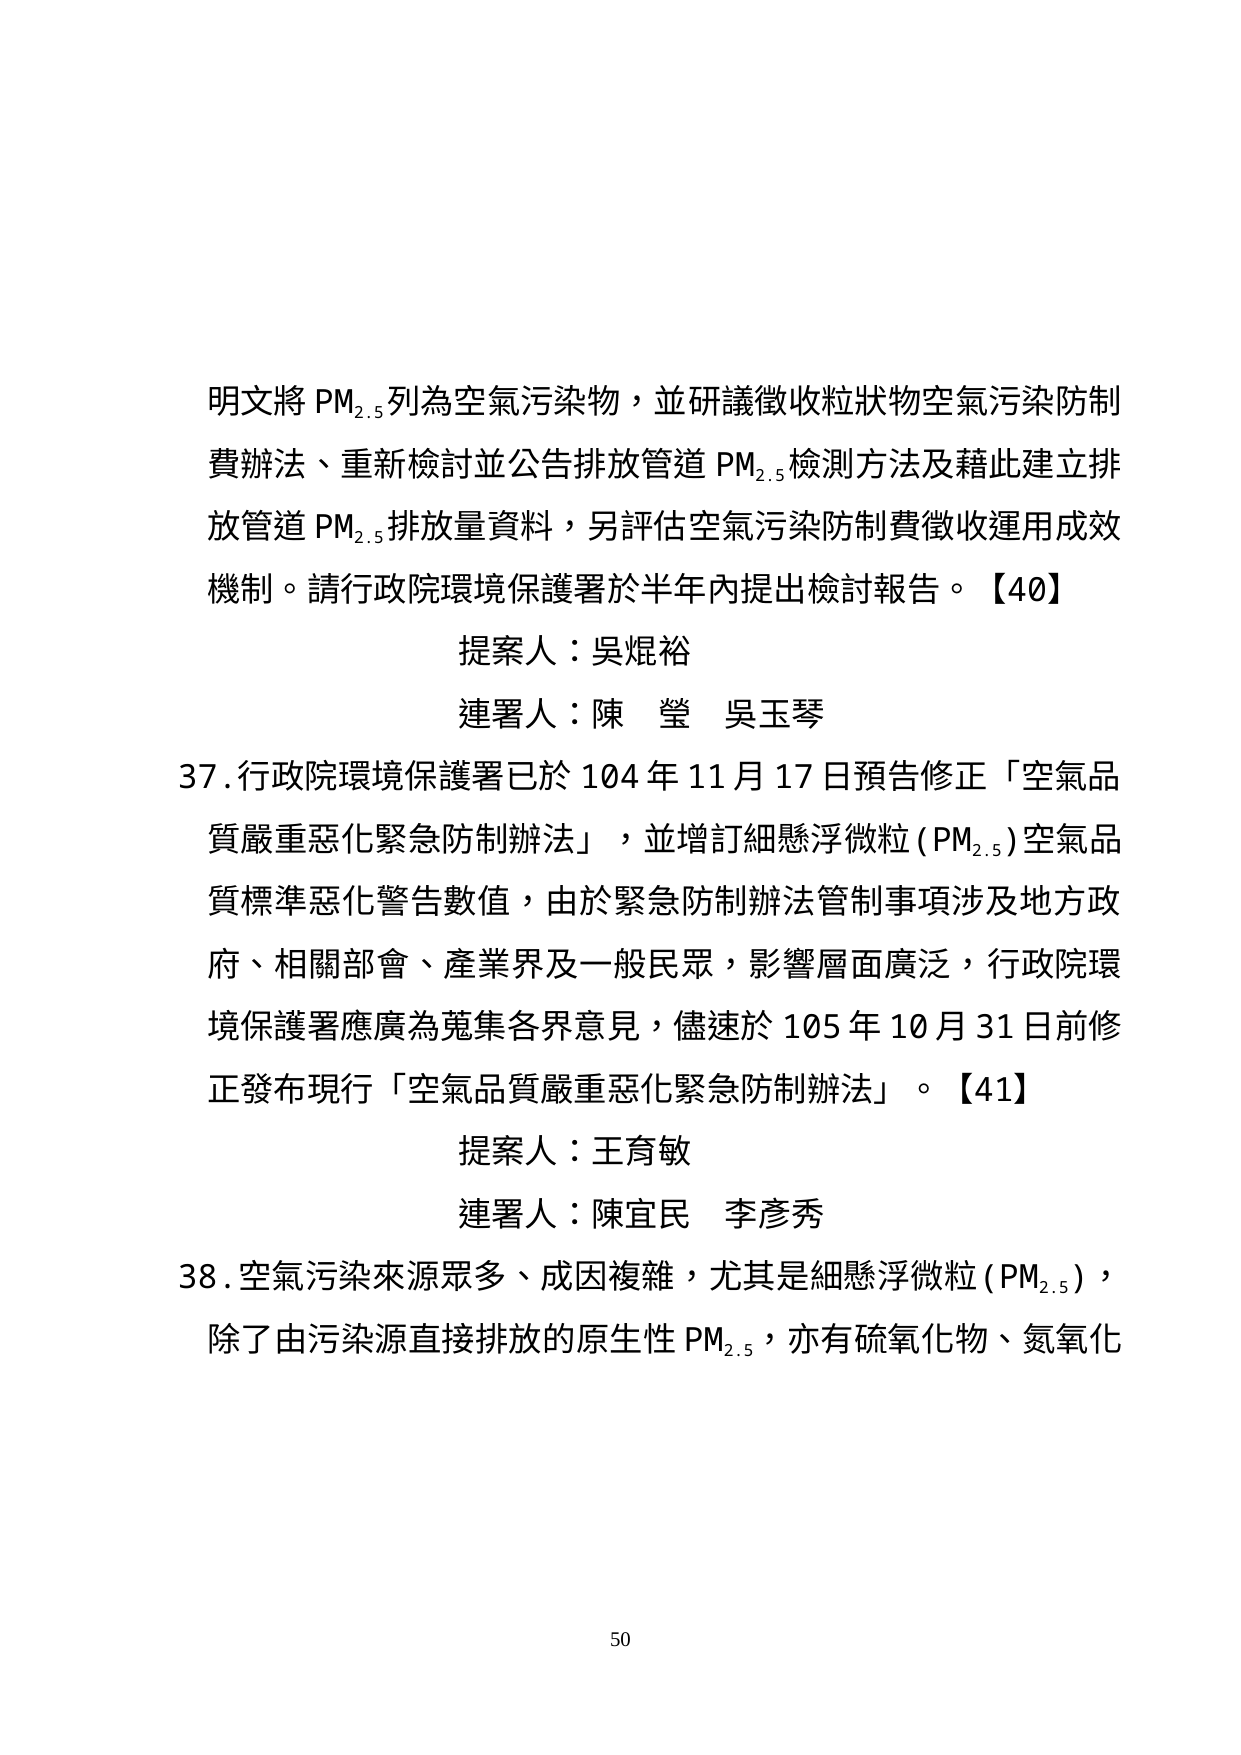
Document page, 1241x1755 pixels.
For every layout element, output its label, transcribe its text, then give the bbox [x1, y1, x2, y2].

text 提案人：王育敏 [118, 1108, 1122, 1170]
text 提案人：吳焜裕 [118, 608, 1122, 670]
text 連署人：陳 瑩 吳玉琴 [118, 670, 1122, 733]
text 37.行政院環境保護署已於104年11月17日預告修正「空氣品質嚴重惡化緊急防制辦法」，並增訂細懸浮微粒(PM2.5)空氣品質標準惡化警告數值，由於緊急防制辦法管制事項涉及地方政府、相關部會、產業界及一般民眾，影響層面廣泛，行政院環境保護署應廣為蒐集各界意見，儘速於105年10月31日前修正發布現行「空氣品質嚴重惡化緊急防制辦法」。【41】 [177, 733, 1122, 1108]
text 36.行政院環境保護署已於101年5月14日修正空氣品質標準，增訂粒徑小於等於2.5微米(μm)之細懸浮微粒(PM2.5)空氣品質標準24小時值為35微克/立方公尺，年平均值為15微克/立方公尺。世界衛生組織並於2013年將細懸浮微粒(PM2.5)列為第一級致癌物質。又空氣污染防制法施行細則，已將粒徑10微米以下的粒子列為空氣污染物，行政院環境保護署應於1年內檢討修正「空氣污染防制法施行細則」第2條第2款第2目，明文將PM2.5列為空氣污染物，並研議徵收粒狀物空氣污染防制費辦法、重新檢討並公告排放管道PM2.5檢測方法及藉此建立排放管道PM2.5排放量資料，另評估空氣污染防制費徵收運用成效機制。請行政院環境保護署於半年內提出檢討報告。【40】 [177, 358, 1122, 608]
text 38.空氣污染來源眾多、成因複雜，尤其是細懸浮微粒(PM2.5)，除了由污染源直接排放的原生性PM2.5，亦有硫氧化物、氮氧化 [177, 1233, 1122, 1358]
text 連署人：陳宜民 李彥秀 [118, 1170, 1122, 1233]
